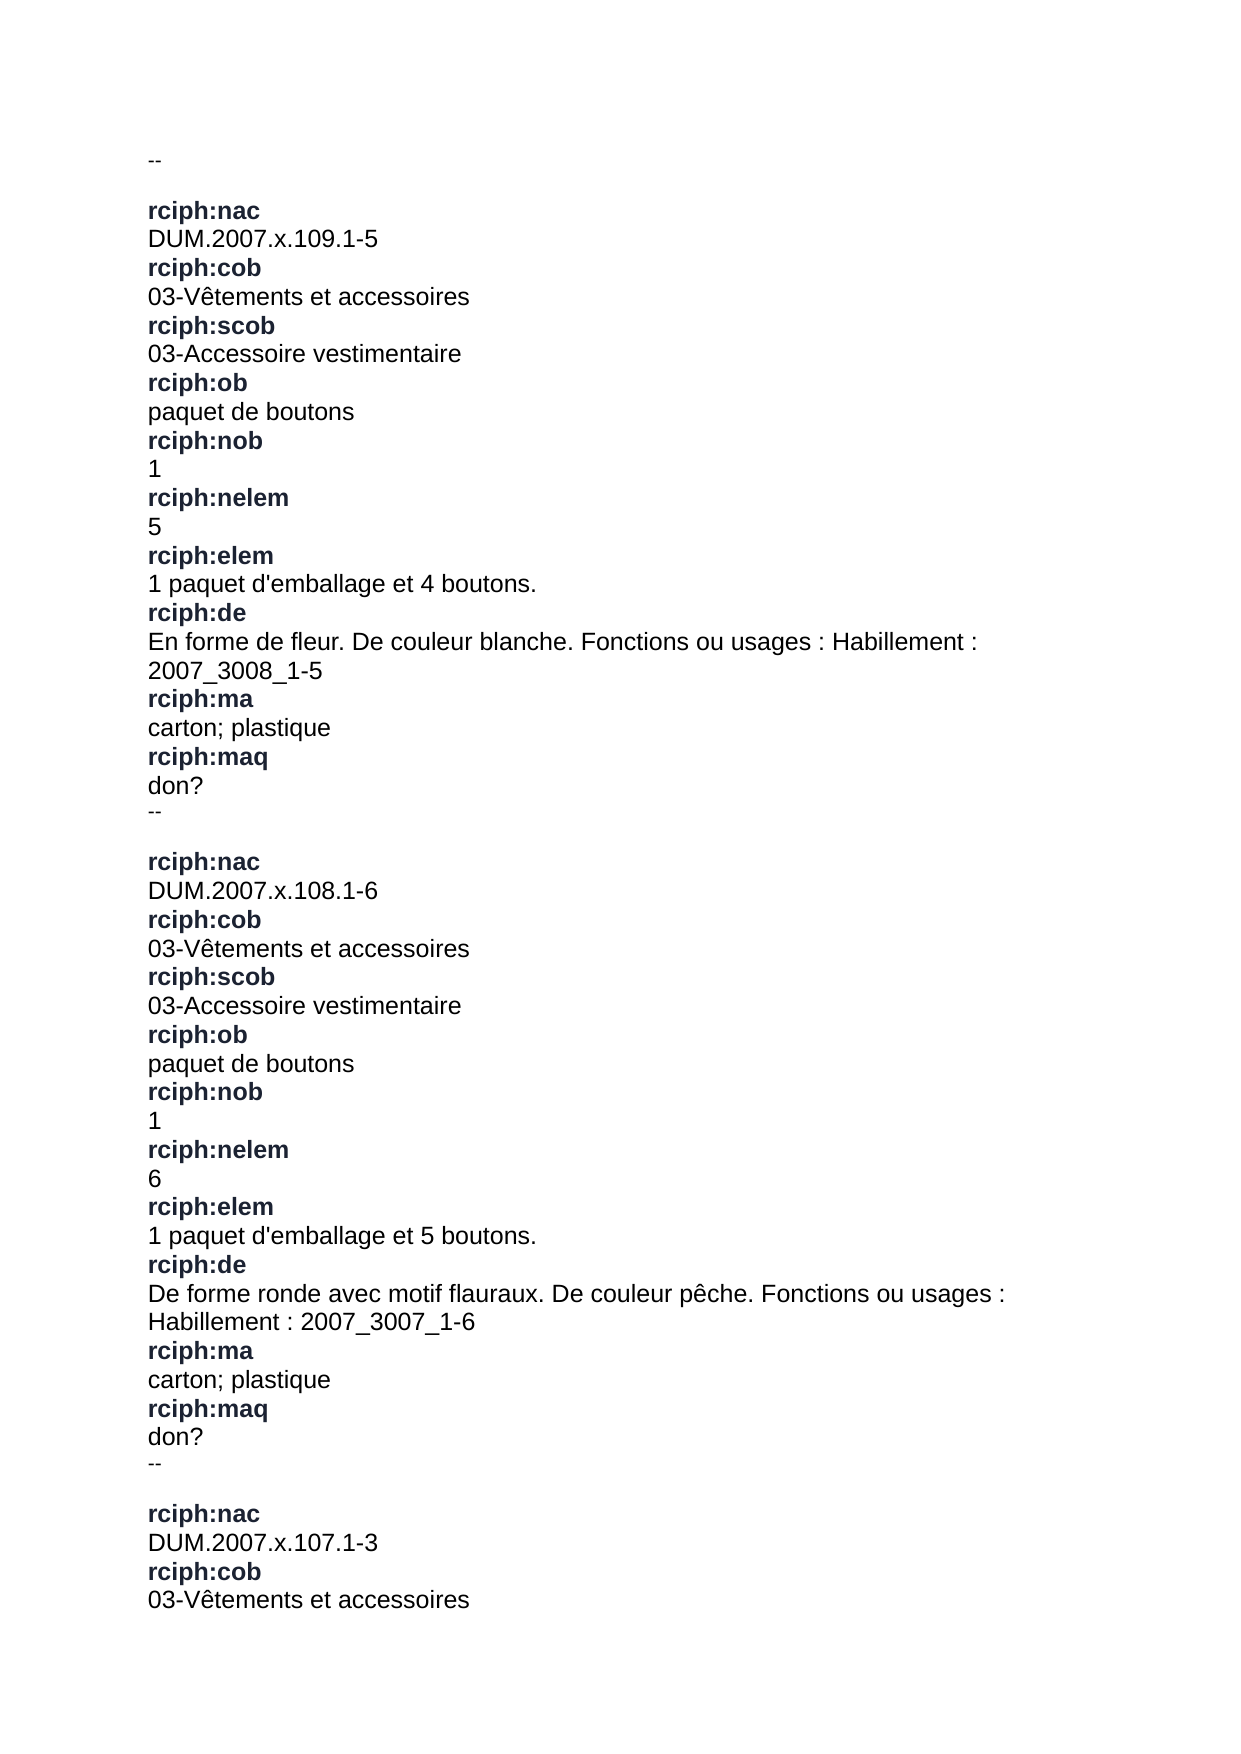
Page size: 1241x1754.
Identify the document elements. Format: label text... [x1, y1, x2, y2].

text rciph:nac [148, 847, 1092, 876]
text rciph:nob [148, 1077, 1092, 1106]
text 5 [148, 512, 1092, 541]
text rciph:cob [148, 1556, 1092, 1585]
text rciph:nac [148, 196, 1092, 224]
text rciph:nac [148, 1499, 1092, 1528]
text 03-Vêtements et accessoires [148, 282, 1092, 311]
text De forme ronde avec motif flauraux. De couleur pêche. Fonctions ou usages : Habillement : 2007_3007_1-6 [148, 1278, 1092, 1336]
text 03-Accessoire vestimentaire [148, 339, 1092, 368]
text 03-Vêtements et accessoires [148, 1585, 1092, 1614]
text carton; plastique [148, 1365, 1092, 1393]
text 6 [148, 1163, 1092, 1192]
text DUM.2007.x.107.1-3 [148, 1528, 1092, 1556]
text rciph:cob [148, 905, 1092, 933]
text don? [148, 1422, 1092, 1451]
text DUM.2007.x.109.1-5 [148, 224, 1092, 253]
text carton; plastique [148, 713, 1092, 742]
text rciph:nelem [148, 483, 1092, 512]
text rciph:maq [148, 742, 1092, 771]
text rciph:scob [148, 962, 1092, 991]
text rciph:maq [148, 1393, 1092, 1422]
text rciph:nob [148, 426, 1092, 454]
text -- [148, 148, 1092, 172]
text rciph:ob [148, 368, 1092, 397]
text 1 paquet d'emballage et 5 boutons. [148, 1221, 1092, 1250]
text rciph:ma [148, 1336, 1092, 1365]
text 1 [148, 454, 1092, 483]
text rciph:de [148, 1250, 1092, 1278]
text rciph:elem [148, 1192, 1092, 1221]
text don? [148, 771, 1092, 799]
text 1 paquet d'emballage et 4 boutons. [148, 569, 1092, 598]
text rciph:ma [148, 684, 1092, 713]
text rciph:scob [148, 311, 1092, 339]
text rciph:elem [148, 541, 1092, 569]
text paquet de boutons [148, 1048, 1092, 1077]
text 03-Accessoire vestimentaire [148, 991, 1092, 1020]
text rciph:de [148, 598, 1092, 627]
text DUM.2007.x.108.1-6 [148, 876, 1092, 905]
text rciph:nelem [148, 1135, 1092, 1163]
text rciph:ob [148, 1020, 1092, 1048]
text paquet de boutons [148, 397, 1092, 426]
text -- [148, 1451, 1092, 1475]
text rciph:cob [148, 253, 1092, 282]
text 1 [148, 1106, 1092, 1135]
text En forme de fleur. De couleur blanche. Fonctions ou usages : Habillement : 2007_3008_1-5 [148, 627, 1092, 684]
text 03-Vêtements et accessoires [148, 933, 1092, 962]
text -- [148, 799, 1092, 823]
